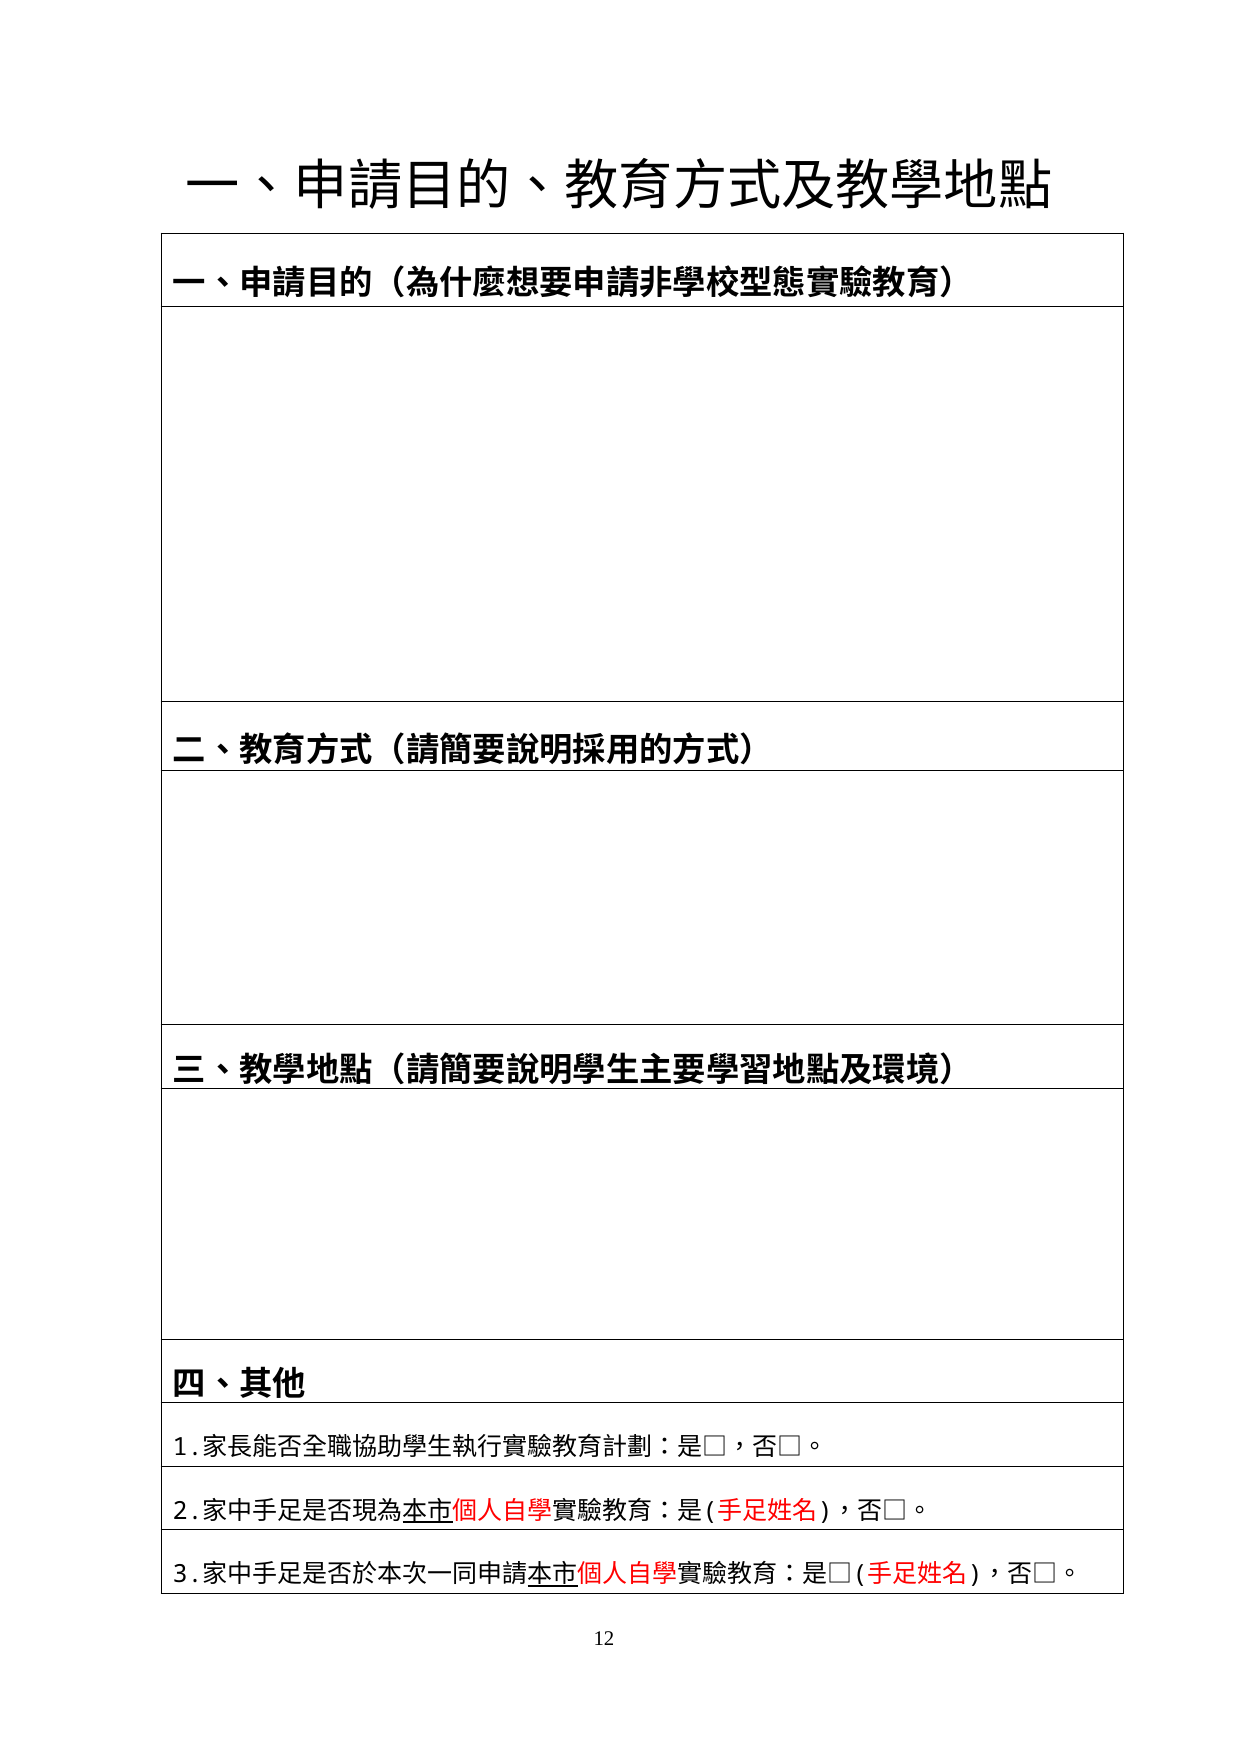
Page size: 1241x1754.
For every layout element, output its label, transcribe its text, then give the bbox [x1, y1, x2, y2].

table_cell 四、其他 [162, 1340, 1123, 1402]
table_cell 1.家長能否全職協助學生執行實驗教育計劃：是□，否□。 [162, 1403, 1123, 1466]
table_header 一、申請目的（為什麼想要申請非學校型態實驗教育） [162, 234, 1123, 306]
table_cell 2.家中手足是否現為本市個人自學實驗教育：是(手足姓名)，否□。 [162, 1467, 1123, 1529]
table_cell 3.家中手足是否於本次一同申請本市個人自學實驗教育：是□(手足姓名)，否□。 [162, 1530, 1123, 1593]
table_cell [162, 771, 1123, 1024]
text 一、申請目的、教育方式及教學地點 [112, 108, 1125, 233]
table_cell [162, 307, 1123, 701]
table_cell 二、教育方式（請簡要說明採用的方式） [162, 702, 1123, 770]
table_cell 三、教學地點（請簡要說明學生主要學習地點及環境） [162, 1025, 1123, 1088]
table_cell [162, 1089, 1123, 1339]
